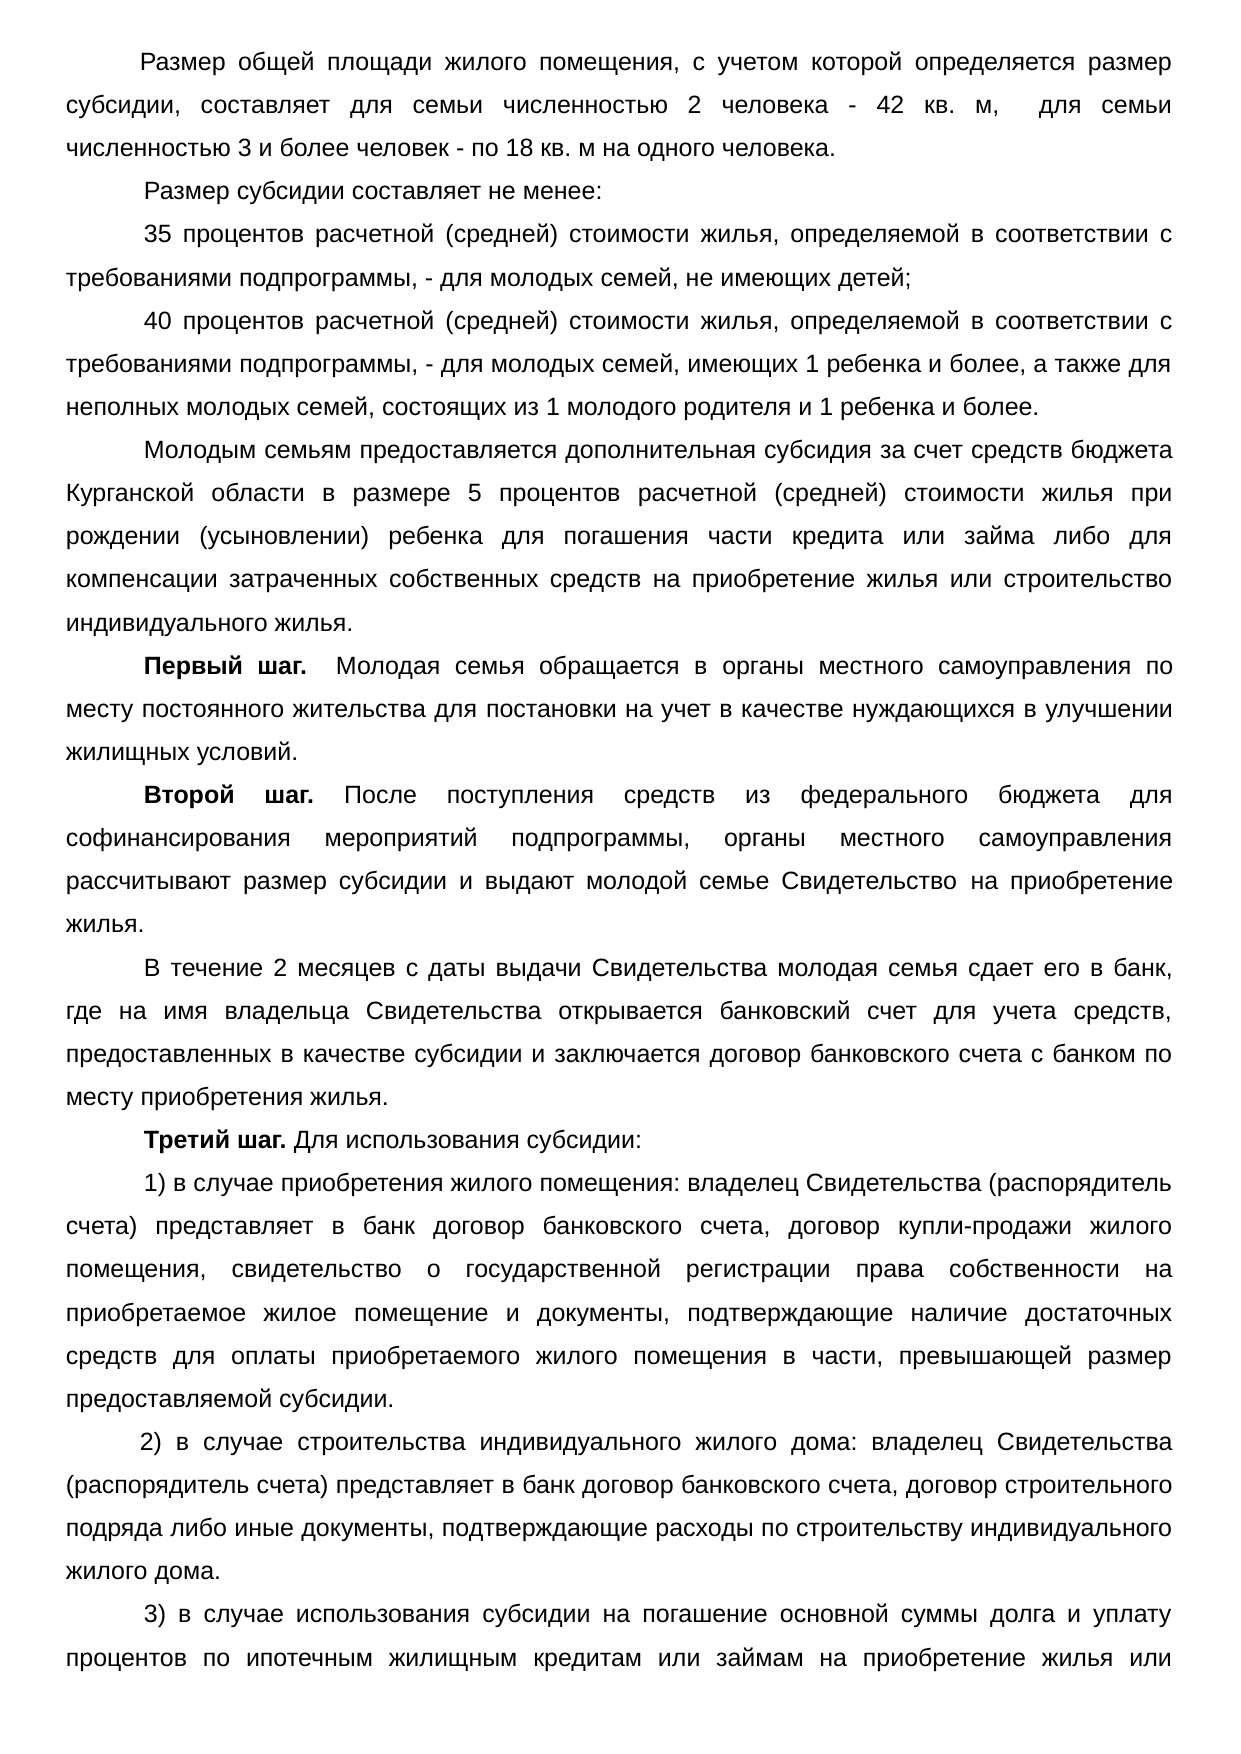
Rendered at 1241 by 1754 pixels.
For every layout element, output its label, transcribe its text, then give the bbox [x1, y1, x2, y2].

text Второй шаг. После поступления средств из федерального бюджета для софинансирования мероприятий подпрограммы, органы местного самоуправления рассчитывают размер субсидии и выдают молодой семье Свидетельство на приобретение жилья. [66, 780, 1173, 938]
text 3) в случае использования субсидии на погашение основной суммы долга и уплату процентов по ипотечным жилищным кредитам или займам на приобретение жилья или [66, 1599, 1173, 1671]
text Молодым семьям предоставляется дополнительная субсидия за счет средств бюджета Курганской области в размере 5 процентов расчетной (средней) стоимости жилья при рождении (усыновлении) ребенка для погашения части кредита или займа либо для компенсации затраченных собственных средств на приобретение жилья или строительство индивидуального жилья. [66, 435, 1173, 636]
text 2) в случае строительства индивидуального жилого дома: владелец Свидетельства (распорядитель счета) представляет в банк договор банковского счета, договор строительного подряда либо иные документы, подтверждающие расходы по строительству индивидуального жилого дома. [66, 1427, 1173, 1585]
text Размер общей площади жилого помещения, с учетом которой определяется размер субсидии, составляет для семьи численностью 2 человека - 42 кв. м, для семьи численностью 3 и более человек - по 18 кв. м на одного человека. [66, 47, 1173, 162]
text Третий шаг. Для использования субсидии: [66, 1125, 1173, 1154]
text 35 процентов расчетной (средней) стоимости жилья, определяемой в соответствии с требованиями подпрограммы, - для молодых семей, не имеющих детей; [66, 219, 1173, 291]
text Первый шаг. Молодая семья обращается в органы местного самоуправления по месту постоянного жительства для постановки на учет в качестве нуждающихся в улучшении жилищных условий. [66, 651, 1173, 766]
text 40 процентов расчетной (средней) стоимости жилья, определяемой в соответствии с требованиями подпрограммы, - для молодых семей, имеющих 1 ребенка и более, а также для неполных молодых семей, состоящих из 1 молодого родителя и 1 ребенка и более. [66, 306, 1173, 421]
text Размер субсидии составляет не менее: [66, 176, 1173, 205]
text В течение 2 месяцев с даты выдачи Свидетельства молодая семья сдает его в банк, где на имя владельца Свидетельства открывается банковский счет для учета средств, предоставленных в качестве субсидии и заключается договор банковского счета с банком по месту приобретения жилья. [66, 952, 1173, 1111]
text 1) в случае приобретения жилого помещения: владелец Свидетельства (распорядитель счета) представляет в банк договор банковского счета, договор купли-продажи жилого помещения, свидетельство о государственной регистрации права собственности на приобретаемое жилое помещение и документы, подтверждающие наличие достаточных средств для оплаты приобретаемого жилого помещения в части, превышающей размер предоставляемой субсидии. [66, 1168, 1173, 1412]
